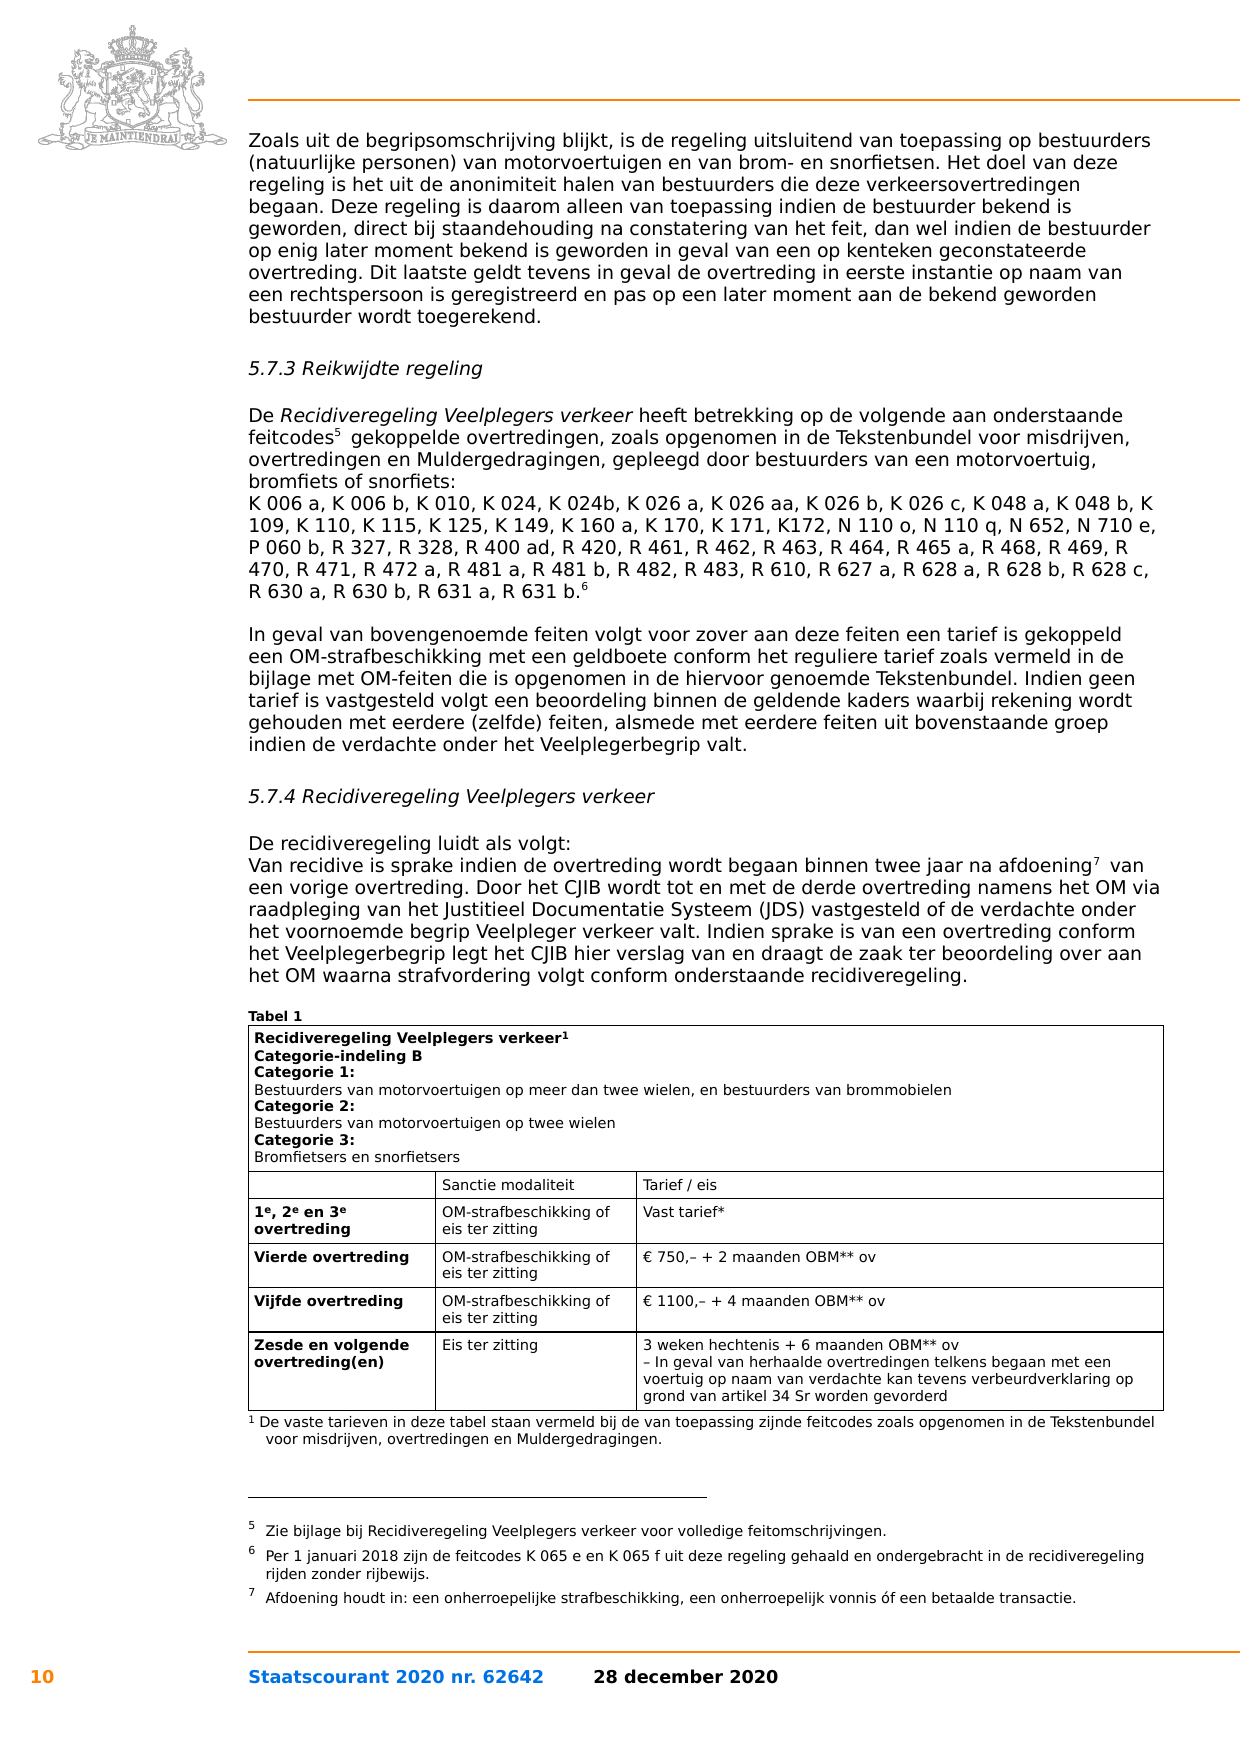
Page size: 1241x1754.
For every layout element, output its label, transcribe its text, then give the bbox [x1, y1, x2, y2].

table_cell Tarief / eis [637, 1172, 1163, 1198]
subtitle 5.7.3 Reikwijdte regeling [248, 358, 1163, 380]
table_cell OM-strafbeschikking of eis ter zitting [436, 1199, 636, 1243]
text De Recidiveregeling Veelplegers verkeer heeft betrekking op de volgende aan onderstaande feitcodes gekoppelde overtredingen, zoals opgenomen in de Tekstenbundel voor misdrijven, overtredingen en Muldergedragingen, gepleegd door bestuurders van een motorvoertuig, bromfiets of snorfiets: [248, 405, 1163, 493]
table_cell OM-strafbeschikking of eis ter zitting [436, 1288, 636, 1331]
table_cell € 1100,– + 4 maanden OBM** ov [637, 1288, 1163, 1331]
text Zoals uit de begripsomschrijving blijkt, is de regeling uitsluitend van toepassing op bestuurders (natuurlijke personen) van motorvoertuigen en van brom- en snorfietsen. Het doel van deze regeling is het uit de anonimiteit halen van bestuurders die deze verkeersovertredingen begaan. Deze regeling is daarom alleen van toepassing indien de bestuurder bekend is geworden, direct bij staandehouding na constatering van het feit, dan wel indien de bestuurder op enig later moment bekend is geworden in geval van een op kenteken geconstateerde overtreding. Dit laatste geldt tevens in geval de overtreding in eerste instantie op naam van een rechtspersoon is geregistreerd en pas op een later moment aan de bekend geworden bestuurder wordt toegerekend. [248, 130, 1163, 328]
table_cell Vierde overtreding [249, 1244, 435, 1287]
table_cell Vijfde overtreding [249, 1288, 435, 1331]
text Zie bijlage bij Recidiveregeling Veelplegers verkeer voor volledige feitomschrijvingen. [248, 1519, 1163, 1541]
text De recidiveregeling luidt als volgt: [248, 833, 1163, 855]
text Van recidive is sprake indien de overtreding wordt begaan binnen twee jaar na afdoening van een vorige overtreding. Door het CJIB wordt tot en met de derde overtreding namens het OM via raadpleging van het Justitieel Documentatie Systeem (JDS) vastgesteld of de verdachte onder het voornoemde begrip Veelpleger verkeer valt. Indien sprake is van een overtreding conform het Veelplegerbegrip legt het CJIB hier verslag van en draagt de zaak ter beoordeling over aan het OM waarna strafvordering volgt conform onderstaande recidiveregeling. [248, 855, 1163, 987]
table_cell Recidiveregeling Veelplegers verkeer1 Categorie-indeling B Categorie 1: Bestuurders van motorvoertuigen op meer dan twee wielen, en bestuurders van brommobielen Categorie 2: Bestuurders van motorvoertuigen op twee wielen Categorie 3: Bromfietsers en snorfietsers [249, 1026, 1163, 1171]
table_cell 1 De vaste tarieven in deze tabel staan vermeld bij de van toepassing zijnde feitcodes zoals opgenomen in de Tekstenbundel voor misdrijven, overtredingen en Muldergedragingen. [248, 1411, 1163, 1447]
table_cell OM-strafbeschikking of eis ter zitting [436, 1244, 636, 1287]
text Per 1 januari 2018 zijn de feitcodes K 065 e en K 065 f uit deze regeling gehaald en ondergebracht in de recidiveregeling rijden zonder rijbewijs. [248, 1544, 1163, 1583]
table_cell [249, 1172, 435, 1198]
picture [38, 25, 227, 150]
table_cell Vast tarief* [637, 1199, 1163, 1243]
text Afdoening houdt in: een onherroepelijke strafbeschikking, een onherroepelijk vonnis óf een betaalde transactie. [248, 1586, 1163, 1608]
table_cell 1e, 2e en 3e overtreding [249, 1199, 435, 1243]
table_cell Zesde en volgende overtreding(en) [249, 1333, 435, 1410]
text K 006 a, K 006 b, K 010, K 024, K 024b, K 026 a, K 026 aa, K 026 b, K 026 c, K 048 a, K 048 b, K 109, K 110, K 115, K 125, K 149, K 160 a, K 170, K 171, K172, N 110 o, N 110 q, N 652, N 710 e, P 060 b, R 327, R 328, R 400 ad, R 420, R 461, R 462, R 463, R 464, R 465 a, R 468, R 469, R 470, R 471, R 472 a, R 481 a, R 481 b, R 482, R 483, R 610, R 627 a, R 628 a, R 628 b, R 628 c, R 630 a, R 630 b, R 631 a, R 631 b. [248, 493, 1163, 602]
text In geval van bovengenoemde feiten volgt voor zover aan deze feiten een tarief is gekoppeld een OM-strafbeschikking met een geldboete conform het reguliere tarief zoals vermeld in de bijlage met OM-feiten die is opgenomen in de hiervoor genoemde Tekstenbundel. Indien geen tarief is vastgesteld volgt een beoordeling binnen de geldende kaders waarbij rekening wordt gehouden met eerdere (zelfde) feiten, alsmede met eerdere feiten uit bovenstaande groep indien de verdachte onder het Veelplegerbegrip valt. [248, 624, 1163, 756]
table_cell € 750,– + 2 maanden OBM** ov [637, 1244, 1163, 1287]
table_cell Eis ter zitting [436, 1333, 636, 1410]
table_cell Sanctie modaliteit [436, 1172, 636, 1198]
table_cell 3 weken hechtenis + 6 maanden OBM** ov – In geval van herhaalde overtredingen telkens begaan met een voertuig op naam van verdachte kan tevens verbeurdverklaring op grond van artikel 34 Sr worden gevorderd [637, 1333, 1163, 1410]
table_header Tabel 1 [248, 1009, 1163, 1025]
subtitle 5.7.4 Recidiveregeling Veelplegers verkeer [248, 786, 1163, 808]
